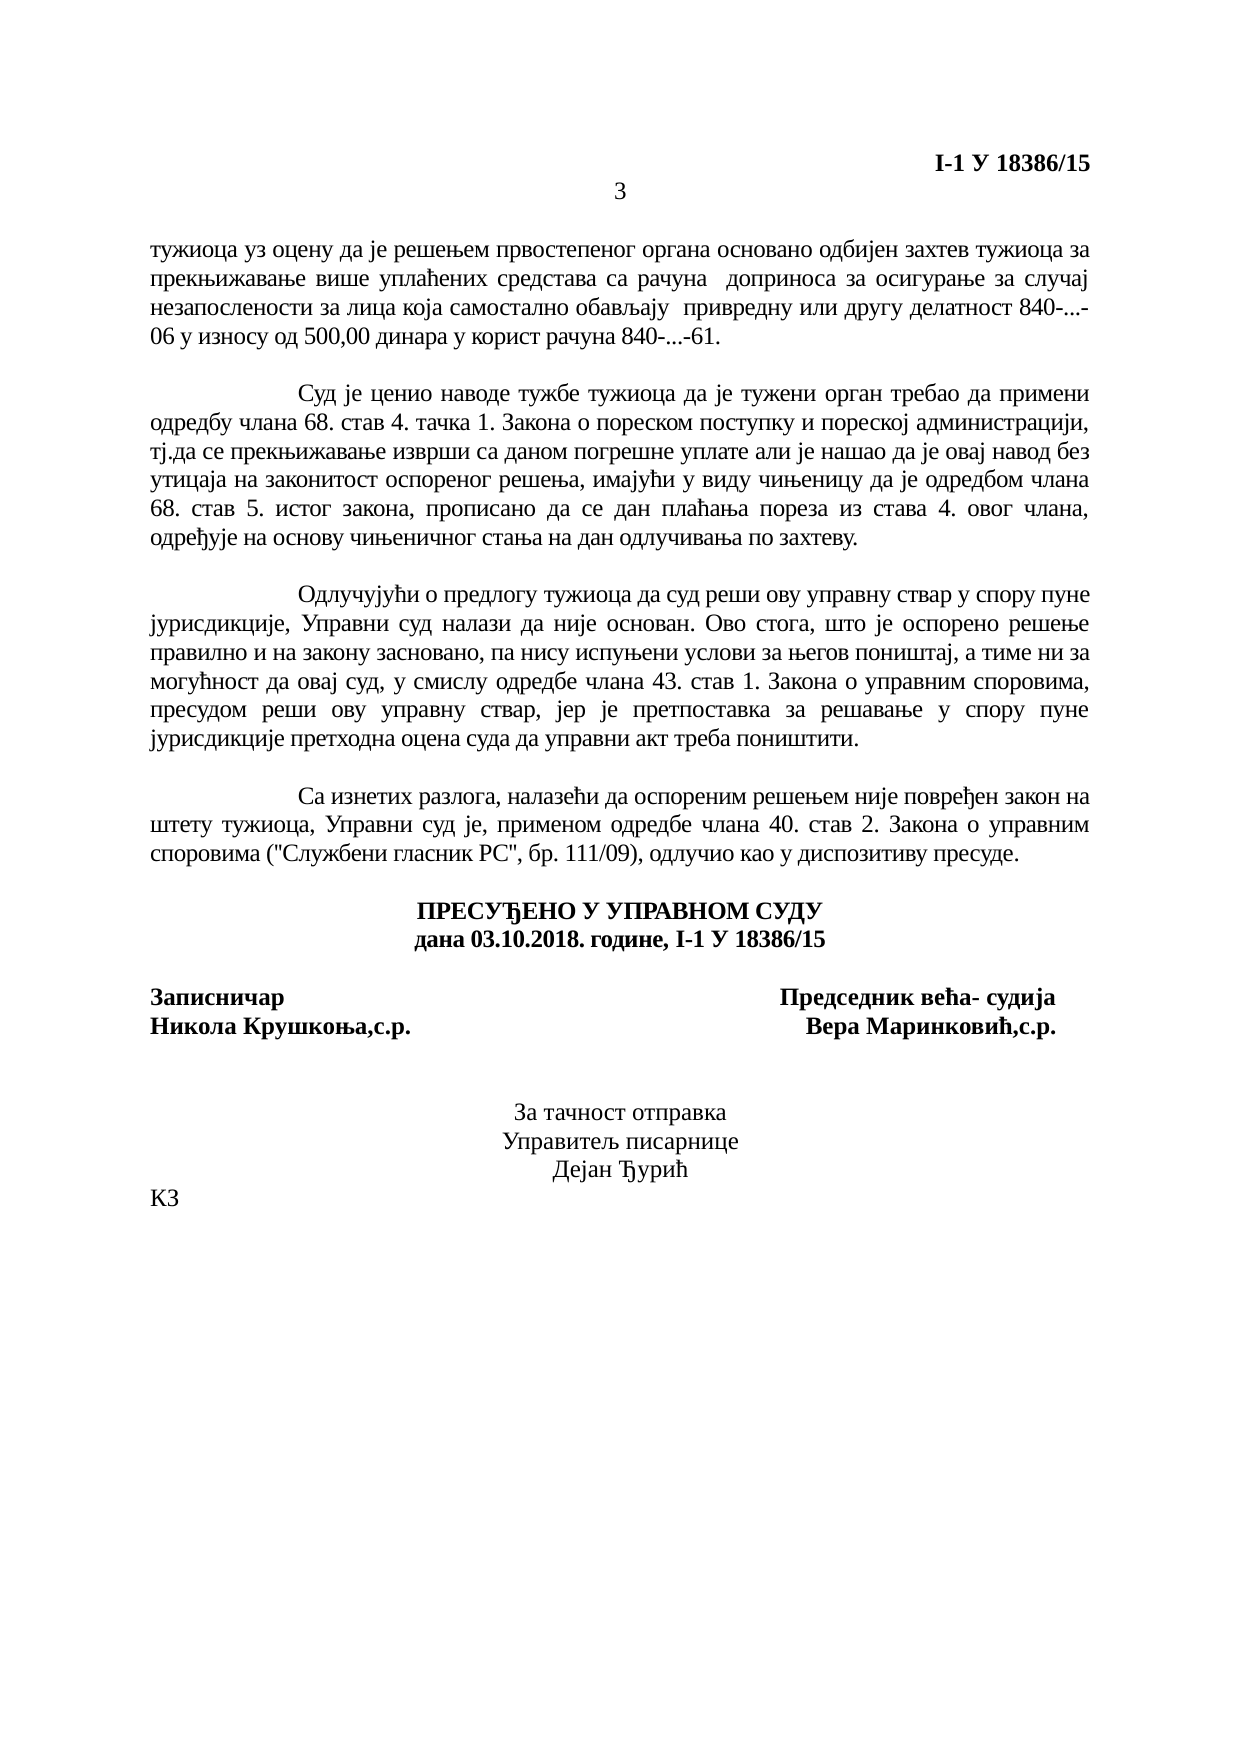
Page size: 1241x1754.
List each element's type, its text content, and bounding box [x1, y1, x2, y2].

text Записничар Председник већа- судија [150, 982, 1090, 1011]
text КЗ [150, 1183, 1090, 1212]
text Суд је ценио наводе тужбе тужиоца да је тужени орган требао да примени одредбу члана 68. став 4. тачка 1. Закона о пореском поступку и пореској администрацији, тј.да се прекњижавање изврши са даном погрешне уплате али је нашао да је овај навод без утицаја на законитост оспореног решења, имајући у виду чињеницу да је одредбом члана 68. став 5. истог закона, прописано да се дан плаћања пореза из става 4. овог члана, одређује на основу чињеничног стања на дан одлучивања по захтеву. [150, 378, 1090, 551]
text тужиоца уз оцену да је решењем првостепеног органа основано одбијен захтев тужиоца за прекњижавање више уплаћених средстава са рачуна доприноса за осигурање за случај незапослености за лица која самостално обављају привредну или другу делатност 840-...-06 у износу од 500,00 динара у корист рачуна 840-...-61. [150, 234, 1090, 349]
text Никола Крушкоња,с.р. Вера Маринковић,с.р. [150, 1011, 1090, 1039]
text За тачност отправка [150, 1097, 1090, 1126]
text Одлучујући о предлогу тужиоца да суд реши ову управну ствар у спору пуне јурисдикције, Управни суд налази да није основан. Ово стога, што је оспорено решење правилно и на закону засновано, па нису испуњени услови за његов поништај, а тиме ни за могућност да овај суд, у смислу одредбе члана 43. став 1. Закона о управним споровима, пресудом реши ову управну ствар, јер је претпоставка за решавање у спору пуне јурисдикције претходна оцена суда да управни акт треба поништити. [150, 579, 1090, 752]
text Управитељ писарнице [150, 1126, 1090, 1154]
text ПРЕСУЂЕНО У УПРАВНОМ СУДУ [150, 896, 1090, 924]
text дана 03.10.2018. године, I-1 У 18386/15 [150, 924, 1090, 953]
text Са изнетих разлога, налазећи да оспореним решењем није повређен закон на штету тужиоца, Управни суд је, применом одредбе члана 40. став 2. Закона о управним споровима (''Службени гласник РС'', бр. 111/09), одлучио као у диспозитиву пресуде. [150, 781, 1090, 867]
text Дејан Ђурић [150, 1154, 1090, 1183]
